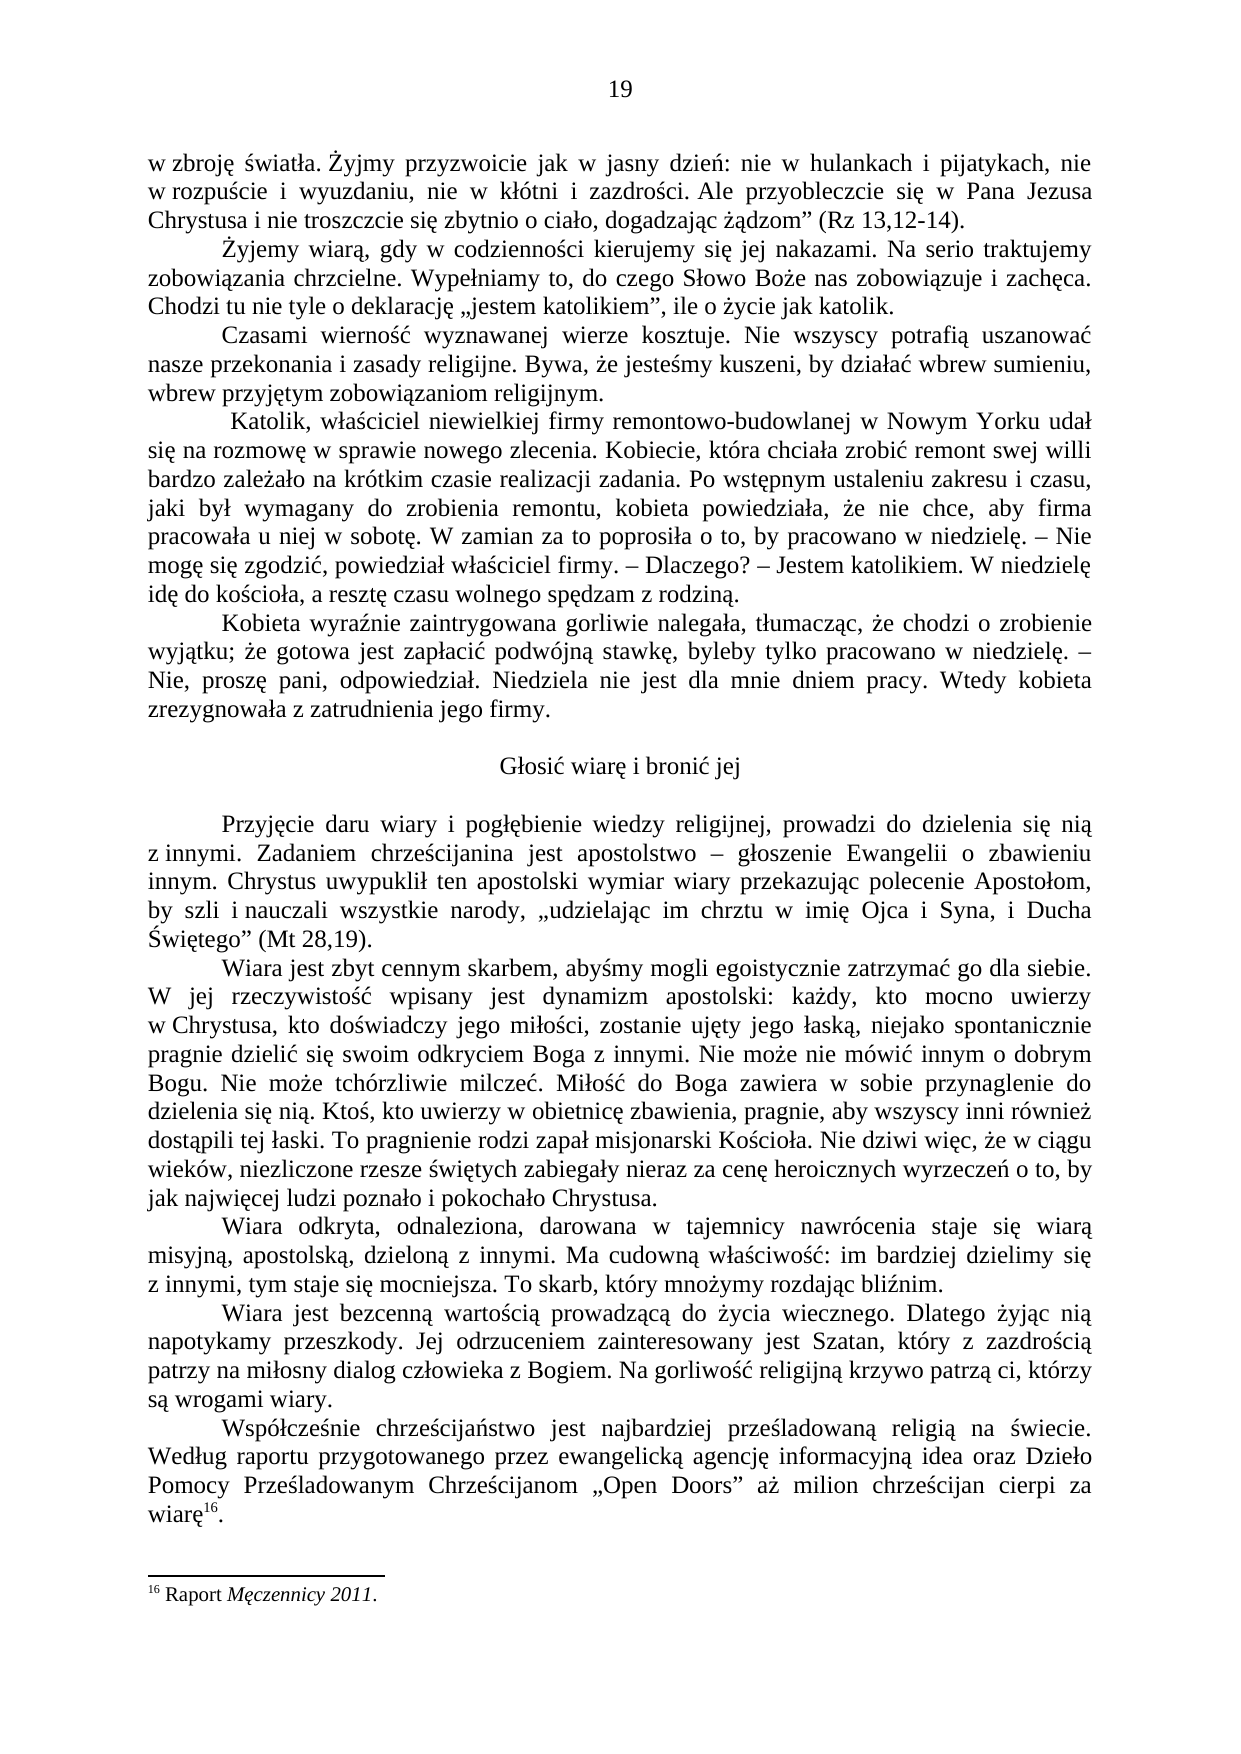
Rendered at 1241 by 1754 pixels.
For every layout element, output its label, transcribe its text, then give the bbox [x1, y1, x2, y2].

text w zbroję światła. Żyjmy przyzwoicie jak w jasny dzień: nie w hulankach i pijatykach, nie w rozpuście i wyuzdaniu, nie w kłótni i zazdrości. Ale przyobleczcie się w Pana Jezusa Chrystusa i nie troszczcie się zbytnio o ciało, dogadzając żądzom” (Rz 13,12-14). [148, 148, 1093, 234]
text Raport Męczennicy 2011. [148, 1582, 1093, 1606]
text Czasami wierność wyznawanej wierze kosztuje. Nie wszyscy potrafią uszanować nasze przekonania i zasady religijne. Bywa, że jesteśmy kuszeni, by działać wbrew sumieniu, wbrew przyjętym zobowiązaniom religijnym. [148, 320, 1093, 406]
text Wiara jest bezcenną wartością prowadzącą do życia wiecznego. Dlatego żyjąc nią napotykamy przeszkody. Jej odrzuceniem zainteresowany jest Szatan, który z zazdrością patrzy na miłosny dialog człowieka z Bogiem. Na gorliwość religijną krzywo patrzą ci, którzy są wrogami wiary. [148, 1298, 1093, 1413]
text Głosić wiarę i bronić jej [148, 751, 1093, 780]
text Przyjęcie daru wiary i pogłębienie wiedzy religijnej, prowadzi do dzielenia się nią z innymi. Zadaniem chrześcijanina jest apostolstwo – głoszenie Ewangelii o zbawieniu innym. Chrystus uwypuklił ten apostolski wymiar wiary przekazując polecenie Apostołom, by szli i nauczali wszystkie narody, „udzielając im chrztu w imię Ojca i Syna, i Ducha Świętego” (Mt 28,19). [148, 809, 1093, 953]
text Wiara jest zbyt cennym skarbem, abyśmy mogli egoistycznie zatrzymać go dla siebie. W jej rzeczywistość wpisany jest dynamizm apostolski: każdy, kto mocno uwierzy w Chrystusa, kto doświadczy jego miłości, zostanie ujęty jego łaską, niejako spontanicznie pragnie dzielić się swoim odkryciem Boga z innymi. Nie może nie mówić innym o dobrym Bogu. Nie może tchórzliwie milczeć. Miłość do Boga zawiera w sobie przynaglenie do dzielenia się nią. Ktoś, kto uwierzy w obietnicę zbawienia, pragnie, aby wszyscy inni również dostąpili tej łaski. To pragnienie rodzi zapał misjonarski Kościoła. Nie dziwi więc, że w ciągu wieków, niezliczone rzesze świętych zabiegały nieraz za cenę heroicznych wyrzeczeń o to, by jak najwięcej ludzi poznało i pokochało Chrystusa. [148, 953, 1093, 1211]
text Kobieta wyraźnie zaintrygowana gorliwie nalegała, tłumacząc, że chodzi o zrobienie wyjątku; że gotowa jest zapłacić podwójną stawkę, byleby tylko pracowano w niedzielę. – Nie, proszę pani, odpowiedział. Niedziela nie jest dla mnie dniem pracy. Wtedy kobieta zrezygnowała z zatrudnienia jego firmy. [148, 608, 1093, 723]
text Katolik, właściciel niewielkiej firmy remontowo-budowlanej w Nowym Yorku udał się na rozmowę w sprawie nowego zlecenia. Kobiecie, która chciała zrobić remont swej willi bardzo zależało na krótkim czasie realizacji zadania. Po wstępnym ustaleniu zakresu i czasu, jaki był wymagany do zrobienia remontu, kobieta powiedziała, że nie chce, aby firma pracowała u niej w sobotę. W zamian za to poprosiła o to, by pracowano w niedzielę. – Nie mogę się zgodzić, powiedział właściciel firmy. – Dlaczego? – Jestem katolikiem. W niedzielę idę do kościoła, a resztę czasu wolnego spędzam z rodziną. [148, 406, 1093, 608]
text Żyjemy wiarą, gdy w codzienności kierujemy się jej nakazami. Na serio traktujemy zobowiązania chrzcielne. Wypełniamy to, do czego Słowo Boże nas zobowiązuje i zachęca. Chodzi tu nie tyle o deklarację „jestem katolikiem”, ile o życie jak katolik. [148, 234, 1093, 320]
text Wiara odkryta, odnaleziona, darowana w tajemnicy nawrócenia staje się wiarą misyjną, apostolską, dzieloną z innymi. Ma cudowną właściwość: im bardziej dzielimy się z innymi, tym staje się mocniejsza. To skarb, który mnożymy rozdając bliźnim. [148, 1211, 1093, 1298]
text Współcześnie chrześcijaństwo jest najbardziej prześladowaną religią na świecie. Według raportu przygotowanego przez ewangelicką agencję informacyjną idea oraz Dzieło Pomocy Prześladowanym Chrześcijanom „Open Doors” aż milion chrześcijan cierpi za wiarę. [148, 1413, 1093, 1528]
